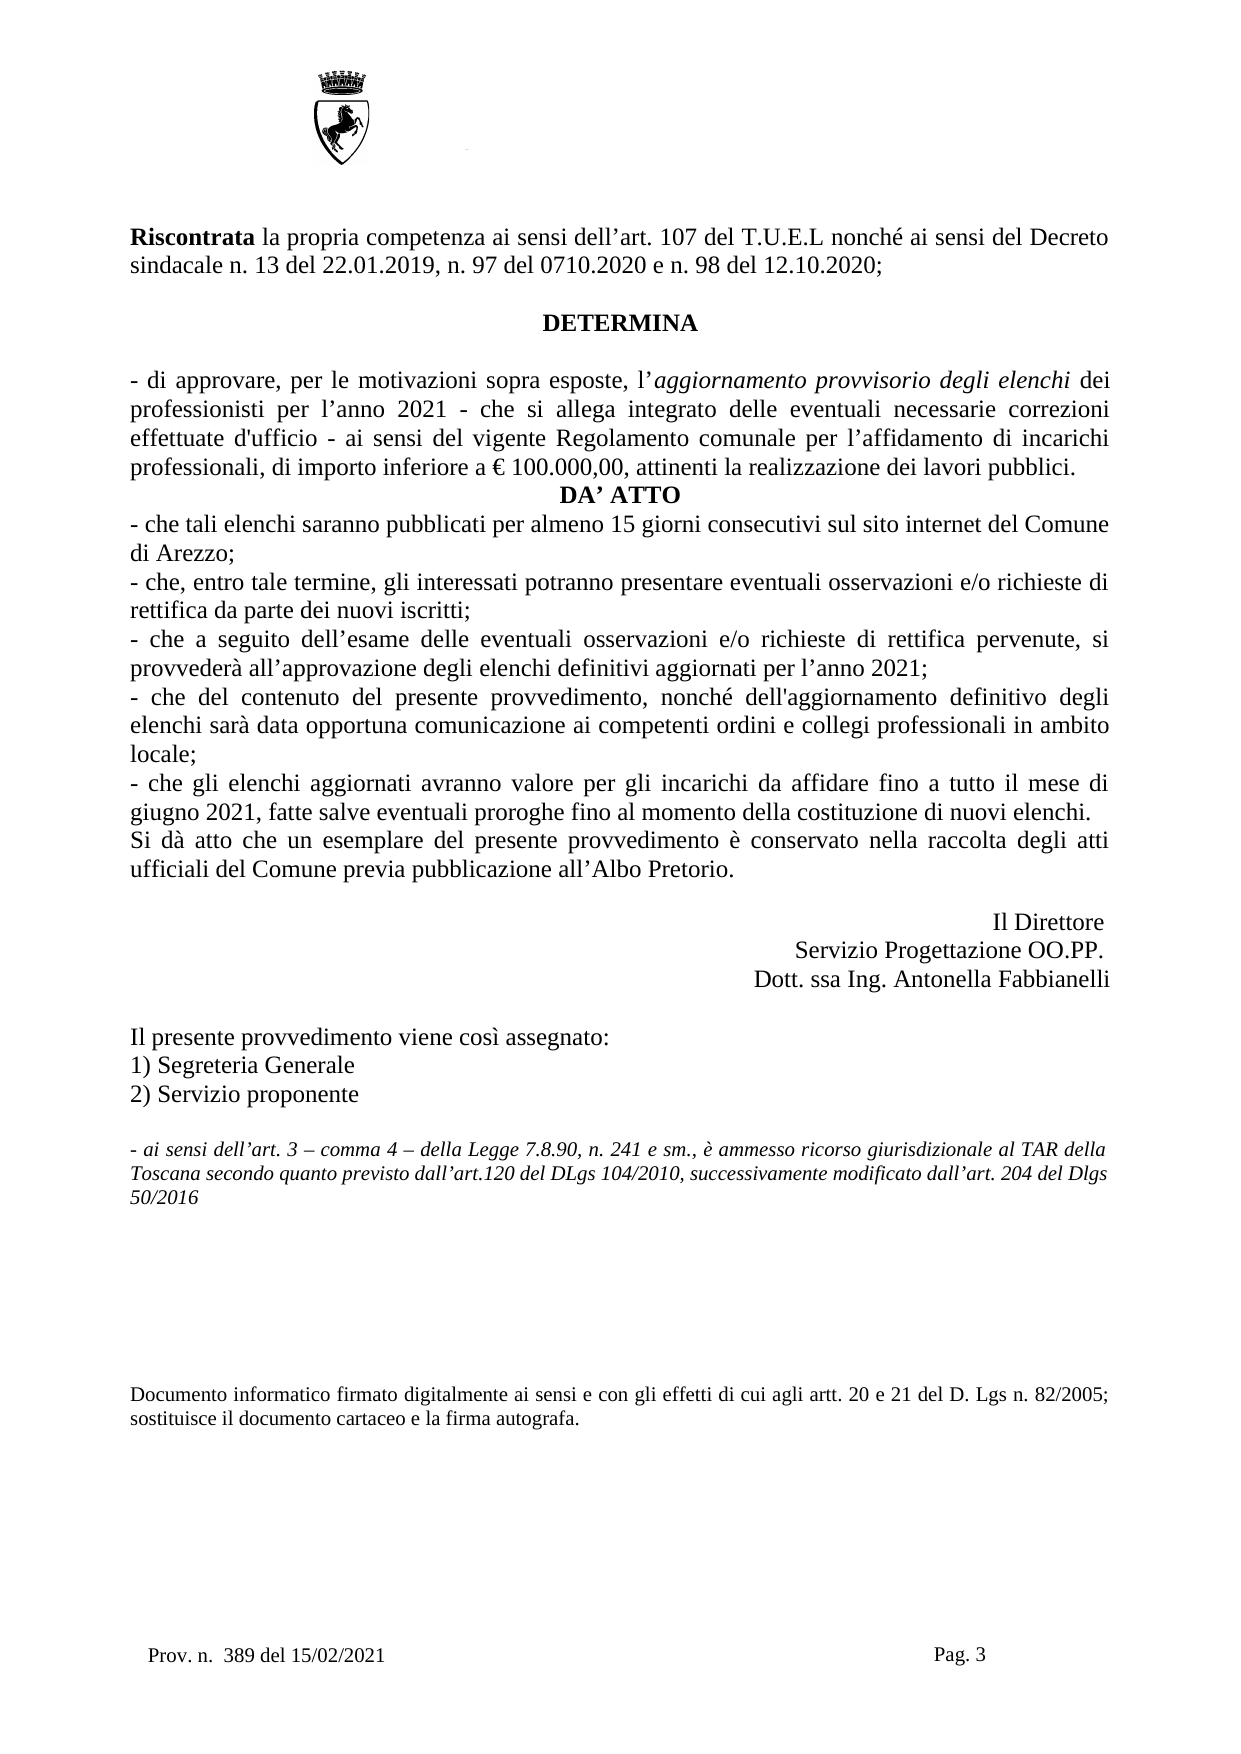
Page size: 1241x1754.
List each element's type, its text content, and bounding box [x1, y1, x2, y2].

text Servizio Progettazione OO.PP. [130, 936, 1110, 964]
text - che gli elenchi aggiornati avranno valore per gli incarichi da affidare fino a tutto il mese di giugno 2021, fatte salve eventuali proroghe fino al momento della costituzione di nuovi elenchi. [130, 768, 1110, 825]
text DETERMINA [130, 308, 1110, 337]
text - che a seguito dell’esame delle eventuali osservazioni e/o richieste di rettifica pervenute, si provvederà all’approvazione degli elenchi definitivi aggiornati per l’anno 2021; [130, 624, 1110, 682]
text - ai sensi dell’art. 3 – comma 4 – della Legge 7.8.90, n. 241 e sm., è ammesso ricorso giurisdizionale al TAR della Toscana secondo quanto previsto dall’art.120 del DLgs 104/2010, successivamente modificato dall’art. 204 del Dlgs 50/2016 [130, 1137, 1110, 1209]
text Il Direttore [130, 907, 1110, 936]
text Il presente provvedimento viene così assegnato: [130, 1022, 1110, 1051]
picture [313, 70, 370, 165]
text 1) Segreteria Generale [130, 1051, 1110, 1079]
text 2) Servizio proponente [130, 1079, 1110, 1108]
text - che tali elenchi saranno pubblicati per almeno 15 giorni consecutivi sul sito internet del Comune di Arezzo; [130, 509, 1110, 567]
text Documento informatico firmato digitalmente ai sensi e con gli effetti di cui agli artt. 20 e 21 del D. Lgs n. 82/2005; sostituisce il documento cartaceo e la firma autografa. [130, 1382, 1110, 1430]
text - che, entro tale termine, gli interessati potranno presentare eventuali osservazioni e/o richieste di rettifica da parte dei nuovi iscritti; [130, 567, 1110, 624]
text - di approvare, per le motivazioni sopra esposte, l’aggiornamento provvisorio degli elenchi dei professionisti per l’anno 2021 - che si allega integrato delle eventuali necessarie correzioni effettuate d'ufficio - ai sensi del vigente Regolamento comunale per l’affidamento di incarichi professionali, di importo inferiore a € 100.000,00, attinenti la realizzazione dei lavori pubblici. [130, 365, 1110, 480]
text DA’ ATTO [130, 480, 1110, 509]
text Dott. ssa Ing. Antonella Fabbianelli [130, 964, 1110, 993]
text Riscontrata la propria competenza ai sensi dell’art. 107 del T.U.E.L nonché ai sensi del Decreto sindacale n. 13 del 22.01.2019, n. 97 del 0710.2020 e n. 98 del 12.10.2020; [130, 222, 1110, 279]
text Si dà atto che un esemplare del presente provvedimento è conservato nella raccolta degli atti ufficiali del Comune previa pubblicazione all’Albo Pretorio. [130, 825, 1110, 883]
text - che del contenuto del presente provvedimento, nonché dell'aggiornamento definitivo degli elenchi sarà data opportuna comunicazione ai competenti ordini e collegi professionali in ambito locale; [130, 682, 1110, 768]
